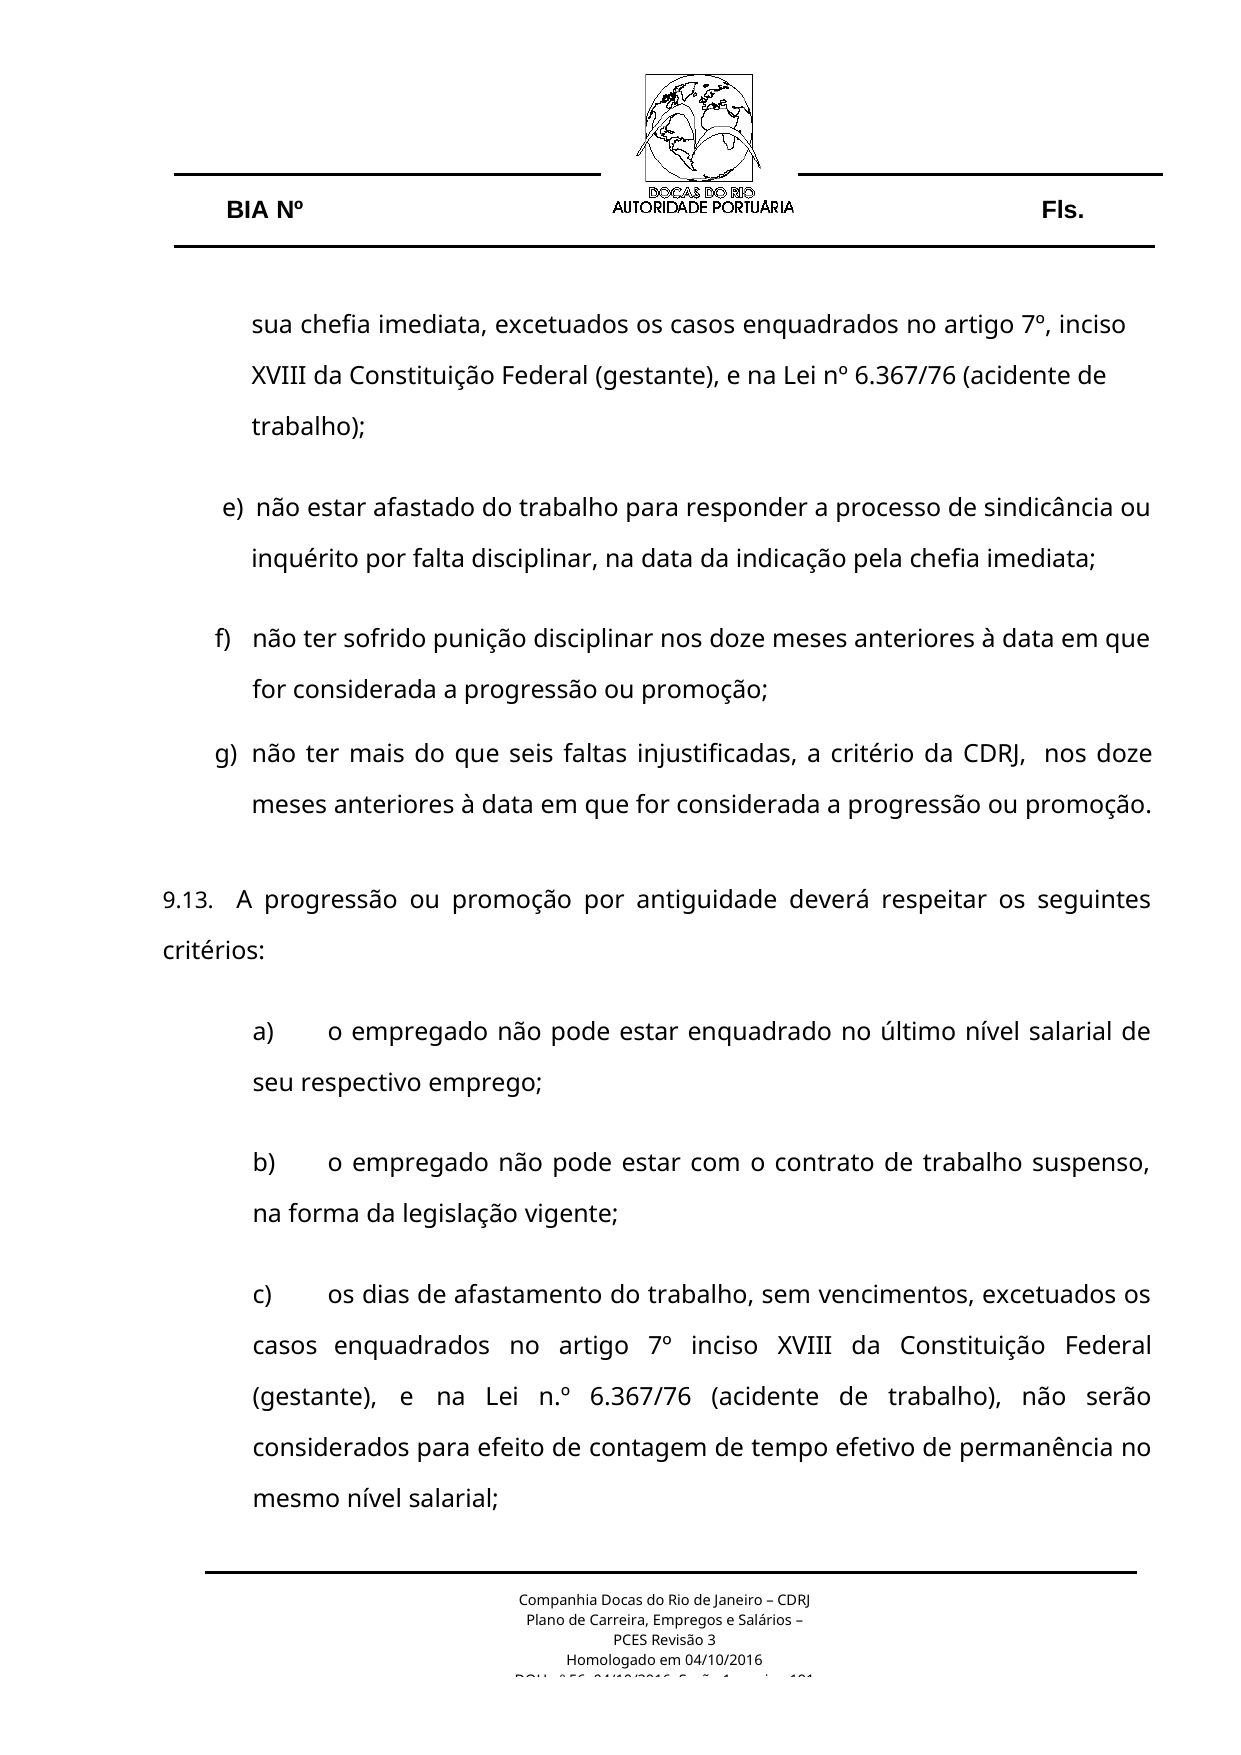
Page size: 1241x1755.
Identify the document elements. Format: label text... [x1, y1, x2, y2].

list os dias de afastamento do trabalho, sem vencimentos, excetuados os casos enquadrados no artigo 7º inciso XVIII da Constituição Federal (gestante), e na Lei n.º 6.367/76 (acidente de trabalho), não serão considerados para efeito de contagem de tempo efetivo de permanência no mesmo nível salarial; [252, 1276, 1152, 1514]
list não ter mais do que seis faltas injustificadas, a critério da CDRJ, nos doze meses anteriores à data em que for considerada a progressão ou promoção. [214, 735, 1153, 821]
list não estar afastado do trabalho para responder a processo de sindicância ou inquérito por falta disciplinar, na data da indicação pela chefia imediata; [222, 489, 1152, 574]
list o empregado não pode estar enquadrado no último nível salarial de seu respectivo emprego; [252, 1013, 1152, 1098]
list A progressão ou promoção por antiguidade deverá respeitar os seguintes critérios: [162, 882, 1151, 967]
text sua chefia imediata, excetuados os casos enquadrados no artigo 7º, inciso XVIII da Constituição Federal (gestante), e na Lei nº 6.367/76 (acidente de trabalho); [251, 307, 1168, 443]
list o empregado não pode estar com o contrato de trabalho suspenso, na forma da legislação vigente; [252, 1145, 1151, 1230]
list não ter sofrido punição disciplinar nos doze meses anteriores à data em que for considerada a progressão ou promoção; [214, 621, 1152, 706]
